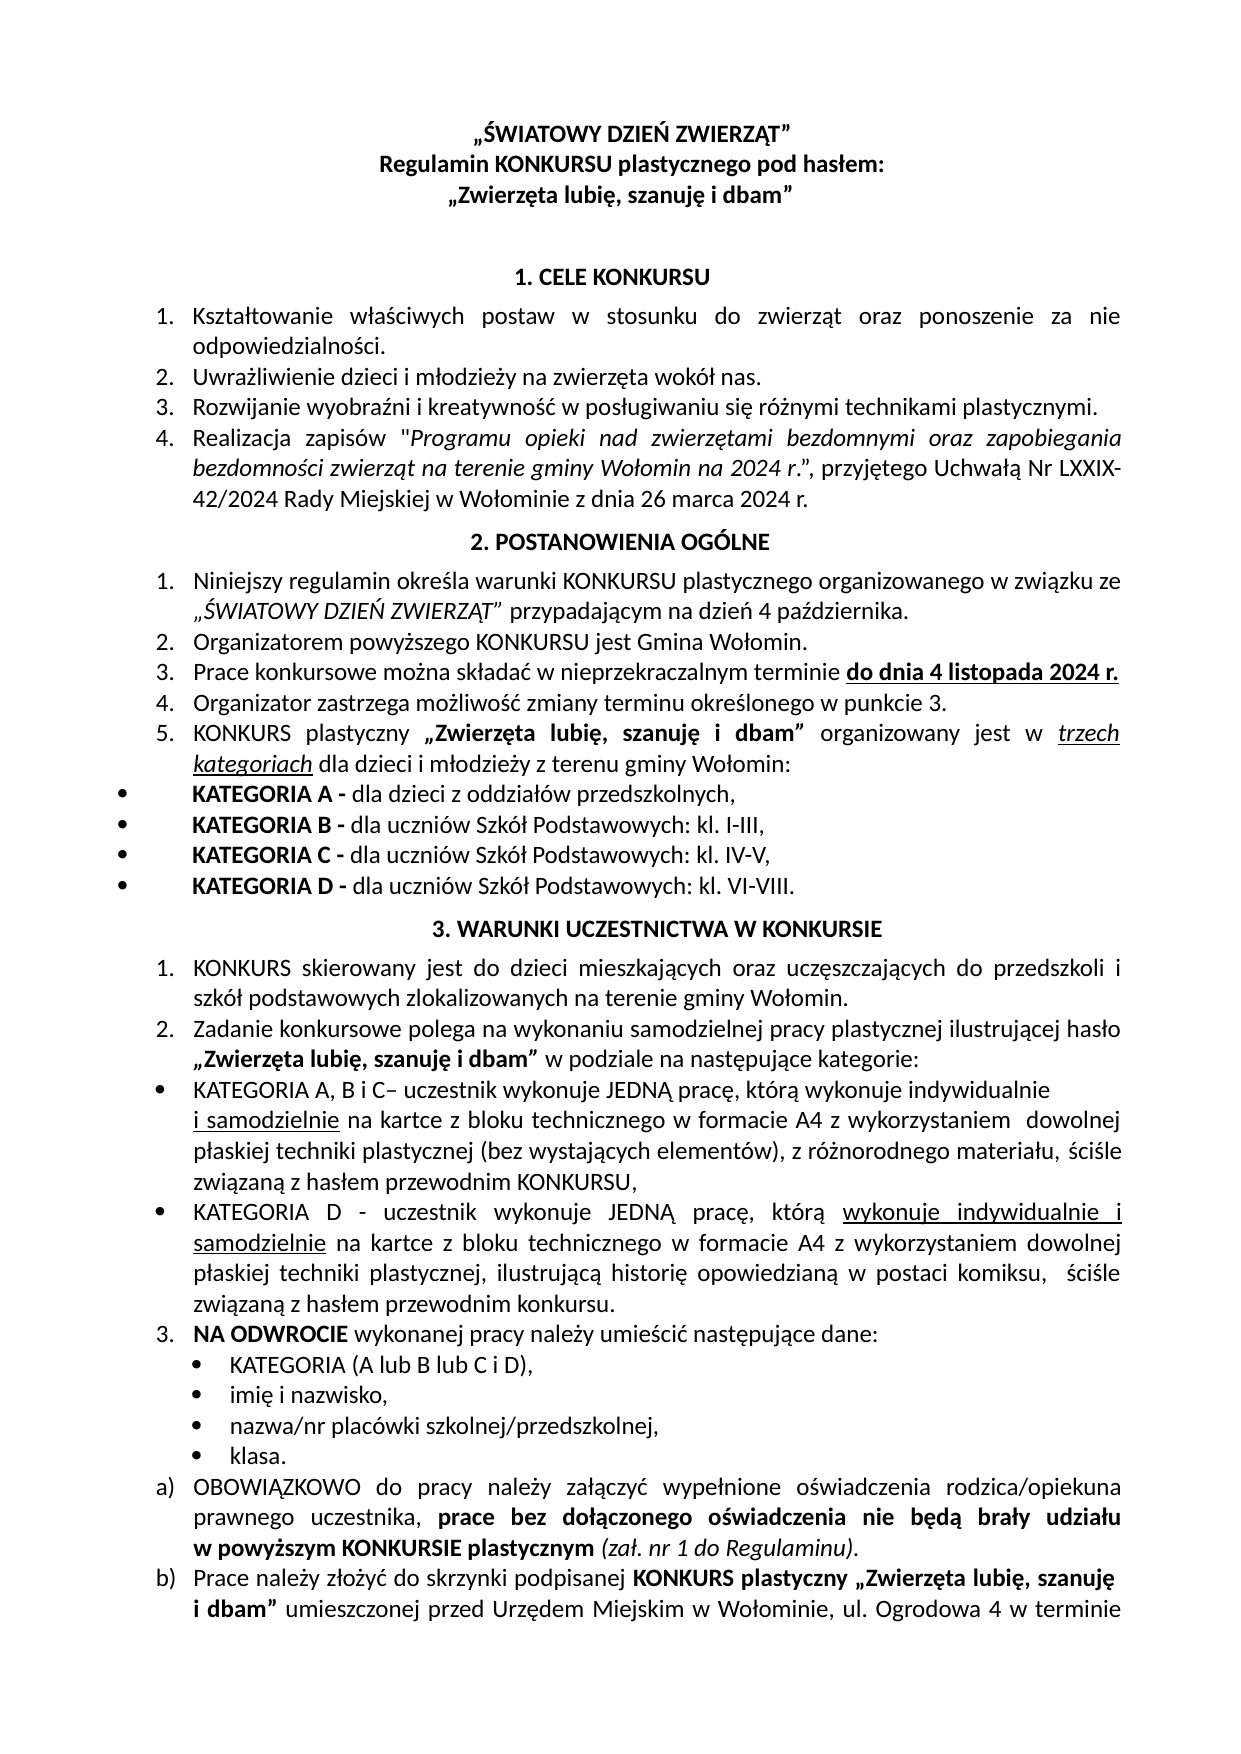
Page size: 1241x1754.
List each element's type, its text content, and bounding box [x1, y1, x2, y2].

text 3. WARUNKI UCZESTNICTWA W KONKURSIE [118, 913, 1122, 944]
list Rozwijanie wyobraźni i kreatywność w posługiwaniu się różnymi technikami plastycznymi. [155, 391, 1122, 422]
text 2. POSTANOWIENIA OGÓLNE [118, 526, 1122, 557]
text „ŚWIATOWY DZIEŃ ZWIERZĄT” [118, 118, 1122, 149]
list KONKURS skierowany jest do dzieci mieszkających oraz uczęszczających do przedszkoli i szkół podstawowych zlokalizowanych na terenie gminy Wołomin. [156, 952, 1122, 1013]
list Uwrażliwienie dzieci i młodzieży na zwierzęta wokół nas. [155, 361, 1122, 391]
list Realizacja zapisów "Programu opieki nad zwierzętami bezdomnymi oraz zapobiegania bezdomności zwierząt na terenie gminy Wołomin na 2024 r.”, przyjętego Uchwałą Nr LXXIX-42/2024 Rady Miejskiej w Wołominie z dnia 26 marca 2024 r. [155, 422, 1122, 513]
list NA ODWROCIE wykonanej pracy należy umieścić następujące dane: [156, 1318, 1122, 1349]
list Zadanie konkursowe polega na wykonaniu samodzielnej pracy plastycznej ilustrującej hasło „Zwierzęta lubię, szanuję i dbam” w podziale na następujące kategorie: [156, 1013, 1122, 1074]
list KATEGORIA D - uczestnik wykonuje JEDNĄ pracę, którą wykonuje indywidualnie i samodzielnie na kartce z bloku technicznego w formacie A4 z wykorzystaniem dowolnej płaskiej techniki plastycznej, ilustrującą historię opowiedzianą w postaci komiksu, ściśle związaną z hasłem przewodnim konkursu. [156, 1196, 1122, 1318]
list Kształtowanie właściwych postaw w stosunku do zwierząt oraz ponoszenie za nie odpowiedzialności. [155, 300, 1122, 361]
list imię i nazwisko, [192, 1379, 1122, 1410]
list KATEGORIA D - dla uczniów Szkół Podstawowych: kl. VI-VIII. [118, 870, 1086, 901]
list Organizator zastrzega możliwość zmiany terminu określonego w punkcie 3. [156, 687, 1122, 717]
list Organizatorem powyższego KONKURSU jest Gmina Wołomin. [156, 626, 1122, 656]
list Prace konkursowe można składać w nieprzekraczalnym terminie do dnia 4 listopada 2024 r. [156, 656, 1122, 687]
list Prace należy złożyć do skrzynki podpisanej KONKURS plastyczny „Zwierzęta lubię, szanuję i dbam” umieszczonej przed Urzędem Miejskim w Wołominie, ul. Ogrodowa 4 w terminie [156, 1562, 1122, 1623]
list klasa. [192, 1440, 1122, 1471]
list Niniejszy regulamin określa warunki KONKURSU plastycznego organizowanego w związku ze „ŚWIATOWY DZIEŃ ZWIERZĄT” przypadającym na dzień 4 października. [156, 565, 1122, 626]
list KATEGORIA A, B i C– uczestnik wykonuje JEDNĄ pracę, którą wykonuje indywidualnie [156, 1074, 1122, 1104]
text Regulamin KONKURSU plastycznego pod hasłem: „Zwierzęta lubię, szanuję i dbam” [118, 149, 1122, 210]
list nazwa/nr placówki szkolnej/przedszkolnej, [192, 1410, 1122, 1440]
list KATEGORIA (A lub B lub C i D), [192, 1349, 1122, 1379]
list KATEGORIA B - dla uczniów Szkół Podstawowych: kl. I-III, [118, 809, 1086, 839]
text i samodzielnie na kartce z bloku technicznego w formacie A4 z wykorzystaniem dowolnej płaskiej techniki plastycznej (bez wystających elementów), z różnorodnego materiału, ściśle związaną z hasłem przewodnim KONKURSU, [193, 1104, 1122, 1196]
list OBOWIĄZKOWO do pracy należy załączyć wypełnione oświadczenia rodzica/opiekuna prawnego uczestnika, prace bez dołączonego oświadczenia nie będą brały udziału w powyższym KONKURSIE plastycznym (zał. nr 1 do Regulaminu). [156, 1471, 1122, 1562]
list KATEGORIA A - dla dzieci z oddziałów przedszkolnych, [118, 778, 1086, 809]
list KONKURS plastyczny „Zwierzęta lubię, szanuję i dbam” organizowany jest w trzech kategoriach dla dzieci i młodzieży z terenu gminy Wołomin: [156, 717, 1122, 778]
list KATEGORIA C - dla uczniów Szkół Podstawowych: kl. IV-V, [118, 839, 1086, 870]
text 1. CELE KONKURSU [118, 261, 1122, 292]
